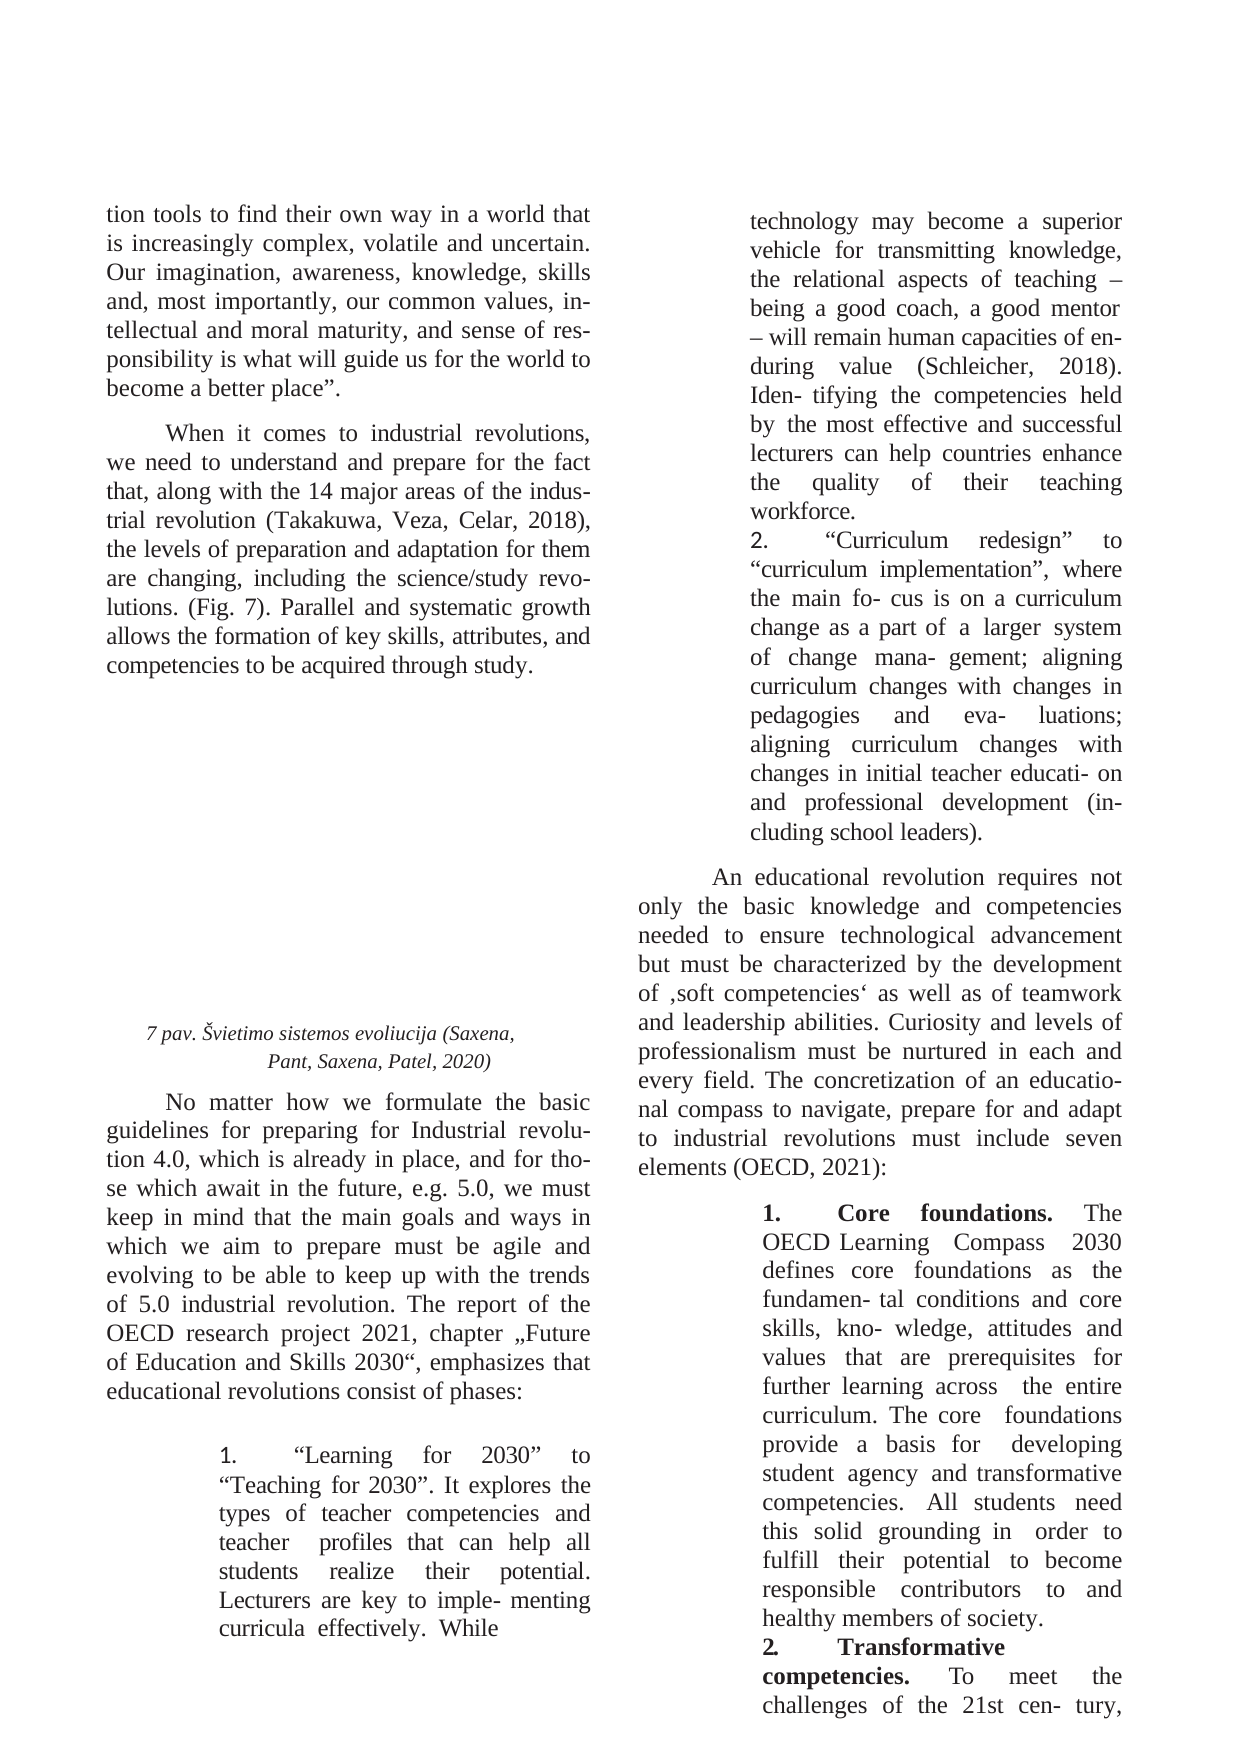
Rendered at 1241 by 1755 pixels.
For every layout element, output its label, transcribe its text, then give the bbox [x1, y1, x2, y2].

text 7 pav. Švietimo sistemos evoliucija (Saxena, Pant, Saxena, Patel, 2020) [146, 1020, 563, 1073]
text technology may become a superior vehicle for transmitting knowledge, the relational aspects of teaching – being a good coach, a good mentor [750, 206, 1122, 322]
text When it comes to industrial revolutions, we need to understand and prepare for the fact that, along with the 14 major areas of the indus- trial revolution (Takakuwa, Veza, Celar, 2018), the levels of preparation and adaptation for them are changing, including the science/study revo- lutions. (Fig. 7). Parallel and systematic growth allows the formation of key skills, attributes, and competencies to be acquired through study. [106, 418, 591, 679]
list “Curriculum redesign” to “curriculum implementation”, where the main fo- cus is on a curriculum change as a part of a larger system of change mana- gement; aligning curriculum changes with changes in pedagogies and eva- luations; aligning curriculum changes with changes in initial teacher educati- on and professional development (in- cluding school leaders). [750, 525, 1122, 846]
text tion tools to find their own way in a world that is increasingly complex, volatile and uncertain. Our imagination, awareness, knowledge, skills and, most importantly, our common values, in- tellectual and moral maturity, and sense of res- ponsibility is what will guide us for the world to become a better place”. [106, 199, 591, 402]
text No matter how we formulate the basic guidelines for preparing for Industrial revolu- tion 4.0, which is already in place, and for tho- se which await in the future, e.g. 5.0, we must keep in mind that the main goals and ways in which we aim to prepare must be agile and evolving to be able to keep up with the trends of 5.0 industrial revolution. The report of the OECD research project 2021, chapter „Future of Education and Skills 2030“, emphasizes that educational revolutions consist of phases: [106, 1087, 591, 1405]
text An educational revolution requires not only the basic knowledge and competencies needed to ensure technological advancement but must be characterized by the development of ‚soft competencies‘ as well as of teamwork and leadership abilities. Curiosity and levels of professionalism must be nurtured in each and every field. The concretization of an educatio- nal compass to navigate, prepare for and adapt to industrial revolutions must include seven elements (OECD, 2021): [638, 862, 1122, 1181]
list Core foundations. The OECD Learning Compass 2030 defines core foundations as the fundamen- tal conditions and core skills, kno- wledge, attitudes and values that are prerequisites for further learning across the entire curriculum. The core foundations provide a basis for developing student agency and transformative competencies. All students need this solid grounding in order to fulfill their potential to become responsible contributors to and healthy members of society. [762, 1198, 1122, 1632]
text – will remain human capacities of en- during value (Schleicher, 2018). Iden- tifying the competencies held by the most effective and successful lecturers can help countries enhance the quality of their teaching workforce. [750, 322, 1122, 525]
list “Learning for 2030” to “Teaching for 2030”. It explores the types of teacher competencies and teacher profiles that can help all students realize their potential. Lecturers are key to imple- menting curricula effectively. While [218, 1439, 591, 1642]
list Transformative competencies. To meet the challenges of the 21st cen- tury, students need to be empowered [762, 1632, 1122, 1719]
